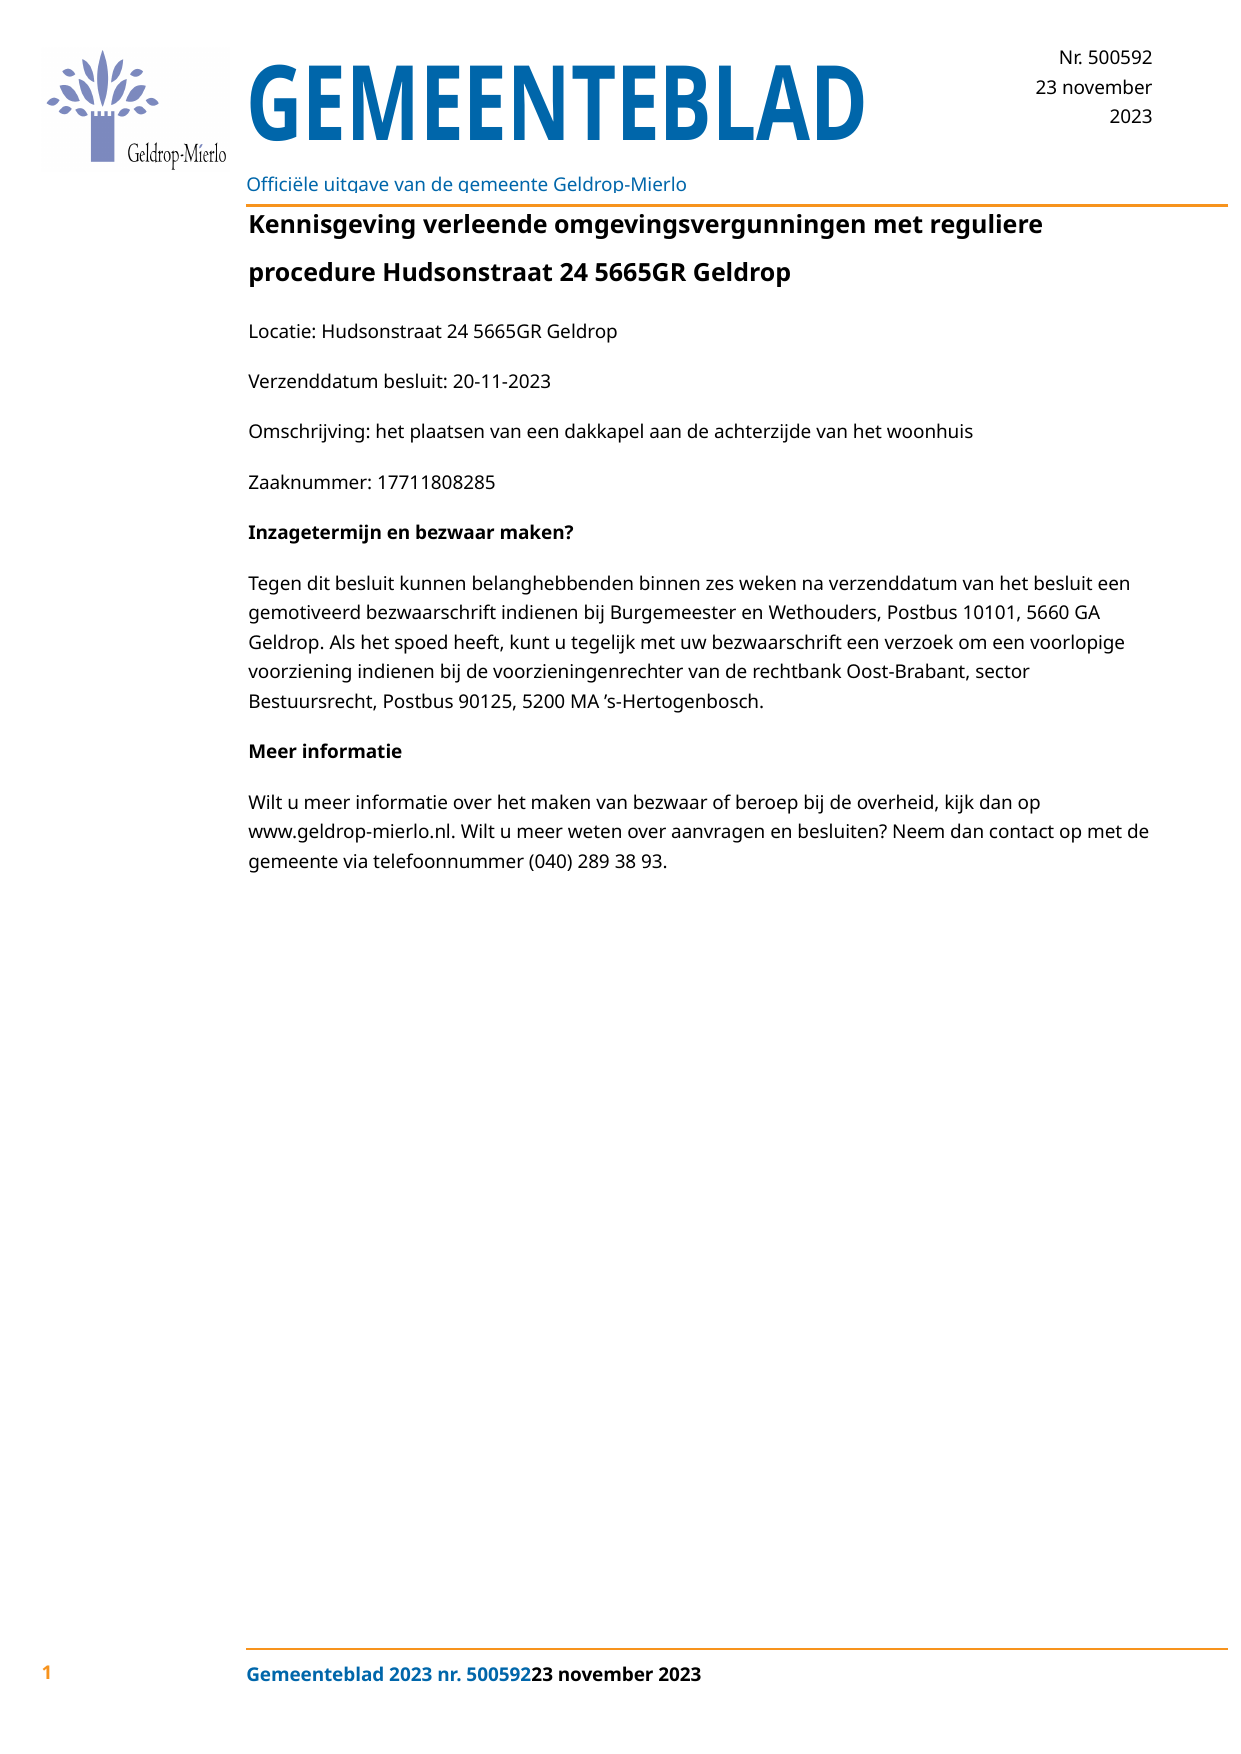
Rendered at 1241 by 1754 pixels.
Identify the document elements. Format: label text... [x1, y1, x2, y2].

picture [41, 47, 231, 172]
text Meer informatie [248, 739, 1152, 764]
text Locatie: Hudsonstraat 24 5665GR Geldrop [248, 318, 1152, 344]
text Zaaknummer: 17711808285 [248, 469, 1152, 495]
text Kennisgeving verleende omgevingsvergunningen met reguliere procedure Hudsonstraat 24 5665GR Geldrop [248, 207, 1152, 288]
text Inzagetermijn en bezwaar maken? [248, 519, 1152, 545]
text Verzenddatum besluit: 20-11-2023 [248, 368, 1152, 394]
text Omschrijving: het plaatsen van een dakkapel aan de achterzijde van het woonhuis [248, 419, 1152, 444]
text Tegen dit besluit kunnen belanghebbenden binnen zes weken na verzenddatum van het besluit een gemotiveerd bezwaarschrift indienen bij Burgemeester en Wethouders, Postbus 10101, 5660 GA Geldrop. Als het spoed heeft, kunt u tegelijk met uw bezwaarschrift een verzoek om een voorlopige voorziening indienen bij de voorzieningenrechter van de rechtbank Oost-Brabant, sector Bestuursrecht, Postbus 90125, 5200 MA ’s-Hertogenbosch. [248, 570, 1152, 714]
text Wilt u meer informatie over het maken van bezwaar of beroep bij de overheid, kijk dan op www.geldrop-mierlo.nl. Wilt u meer weten over aanvragen en besluiten? Neem dan contact op met de gemeente via telefoonnummer (040) 289 38 93. [248, 789, 1152, 874]
